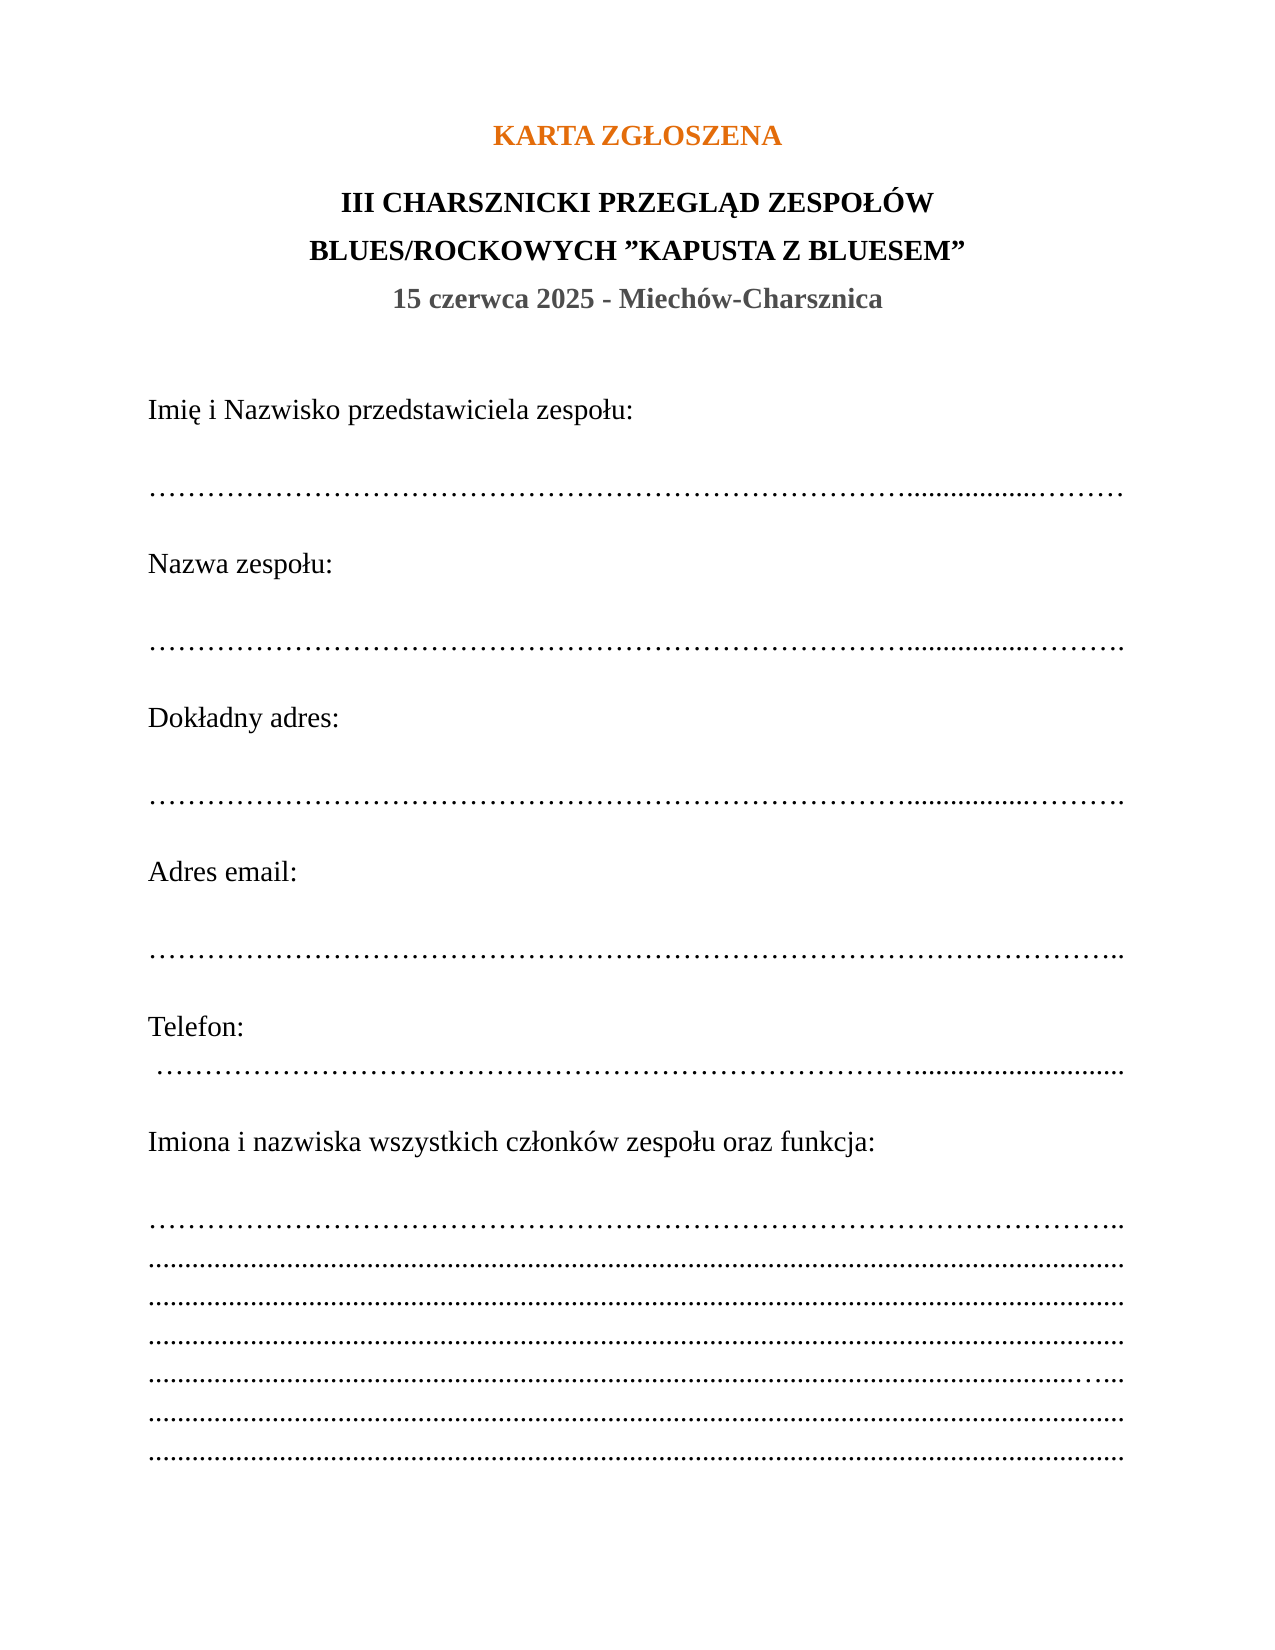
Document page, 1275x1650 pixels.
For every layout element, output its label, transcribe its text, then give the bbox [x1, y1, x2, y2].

text ……………………………………………………………………..................……… [148, 469, 1127, 503]
text Imię i Nazwisko przedstawiciela zespołu: [148, 392, 1127, 426]
text ……………………………………………………………………………………….. [148, 1201, 1127, 1235]
text Imiona i nazwiska wszystkich członków zespołu oraz funkcja: [148, 1124, 1127, 1158]
text …………………………………………………………………….................………. [148, 777, 1127, 811]
text 15 czerwca 2025 - Miechów-Charsznica [148, 281, 1127, 315]
text …………………………………………………………………….................………. [148, 623, 1127, 657]
text ...................................................................................................................................... [148, 1317, 1127, 1351]
text ...................................................................................................................................... [148, 1278, 1127, 1312]
text ……………………………………………………………………………………….. [148, 932, 1127, 965]
text Dokładny adres: [148, 700, 1127, 734]
text ...................................................................................................................................... [148, 1240, 1127, 1273]
text Nazwa zespołu: [148, 546, 1127, 580]
text ...................................................................................................................................... [148, 1394, 1127, 1428]
text ……………………………………………………………………............................. [148, 1047, 1127, 1081]
text BLUES/ROCKOWYCH ”KAPUSTA Z BLUESEM” [148, 233, 1127, 267]
text KARTA ZGŁOSZENA [148, 118, 1127, 152]
text III CHARSZNICKI PRZEGLĄD ZESPOŁÓW [148, 185, 1127, 219]
text ...............................................................................................................................…... [148, 1356, 1127, 1389]
text Adres email: [148, 854, 1127, 888]
text ...................................................................................................................................... [148, 1433, 1127, 1466]
text Telefon: [148, 1009, 1127, 1042]
